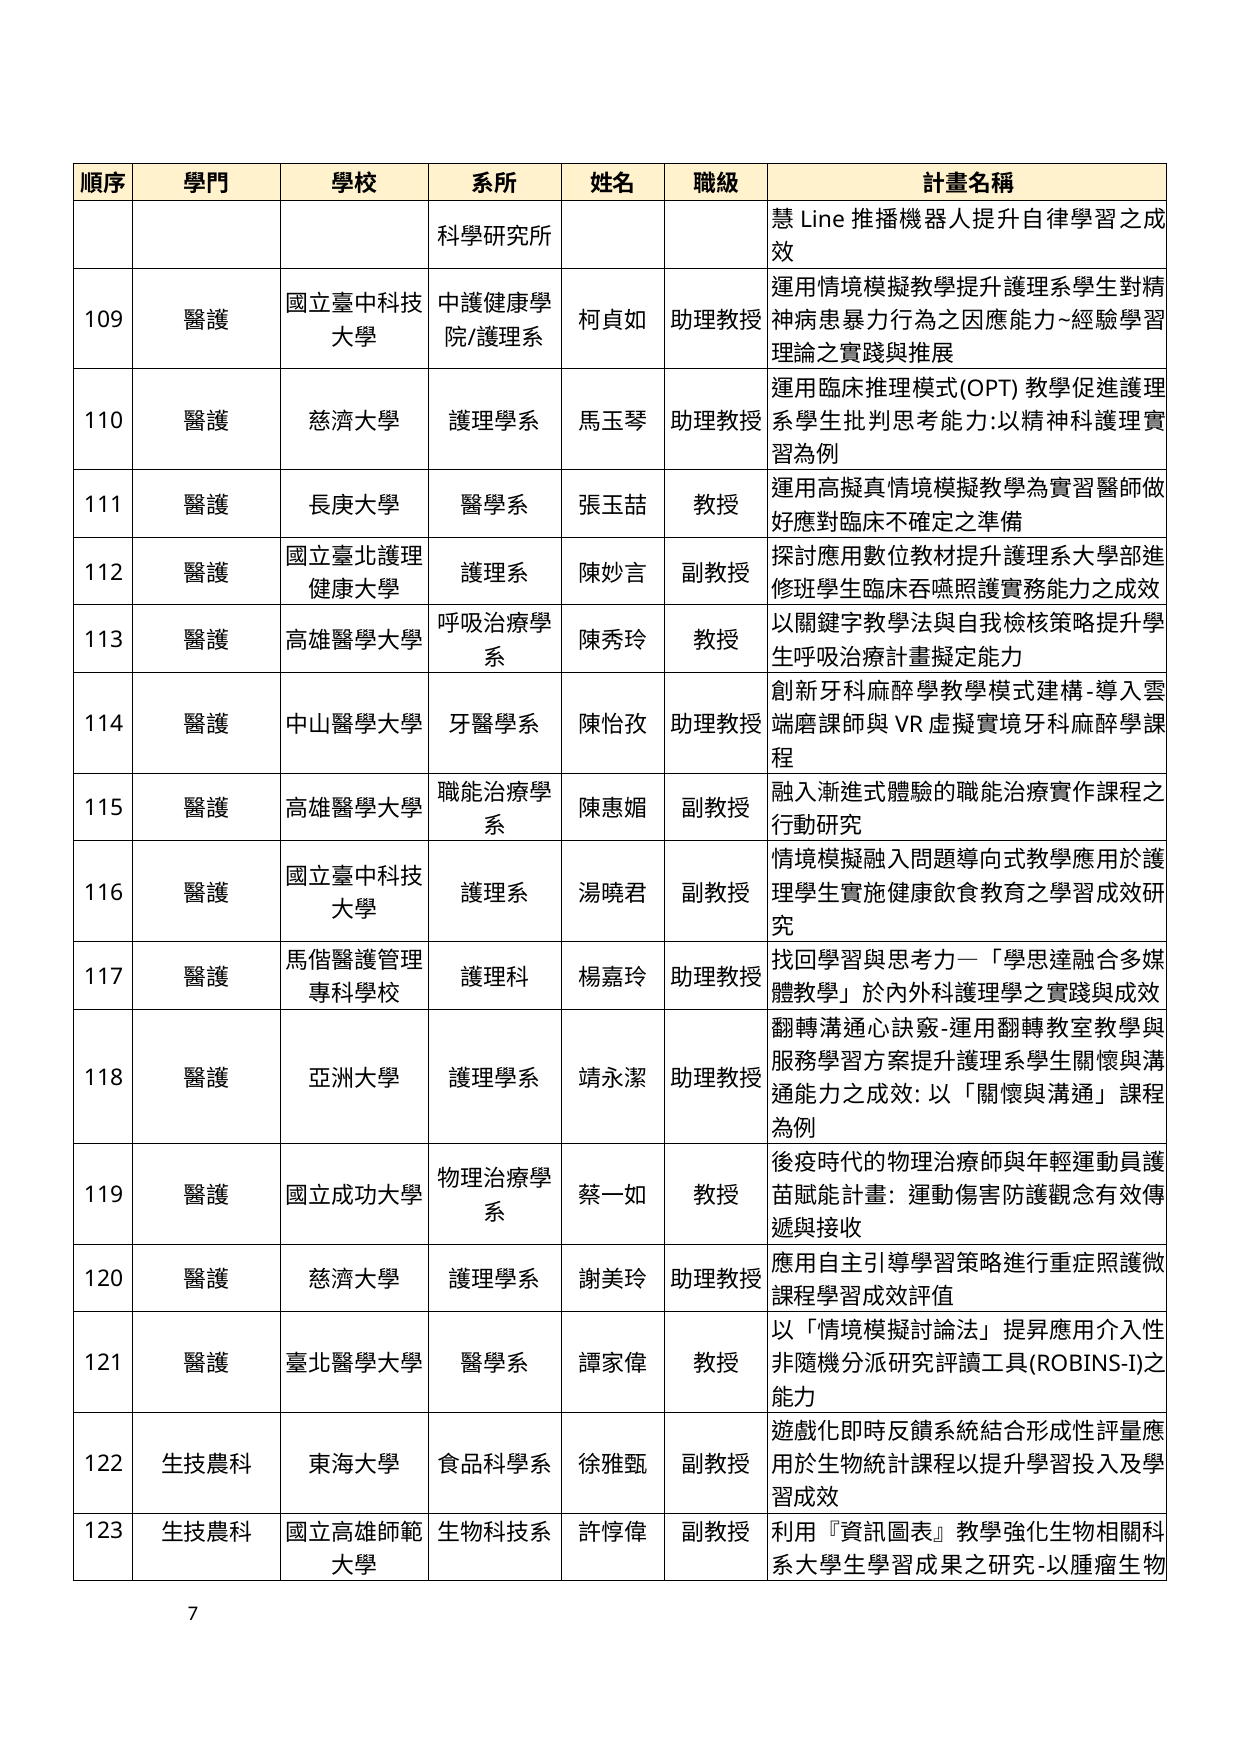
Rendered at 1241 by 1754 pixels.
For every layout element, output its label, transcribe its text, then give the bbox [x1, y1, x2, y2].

table_cell 助理教授 [665, 269, 767, 368]
table_cell 111 [74, 470, 132, 537]
table_cell 利用『資訊圖表』教學強化生物相關科系大學生學習成果之研究-以腫瘤生物 [768, 1514, 1166, 1580]
table_cell 112 [74, 538, 132, 604]
table_cell 馬玉琴 [562, 369, 664, 469]
table_cell 醫護 [133, 774, 280, 840]
table_cell 以關鍵字教學法與自我檢核策略提升學生呼吸治療計畫擬定能力 [768, 605, 1166, 672]
table_cell 國立臺中科技大學 [281, 841, 428, 941]
table_cell 醫學系 [429, 470, 561, 537]
table_cell 科學研究所 [429, 201, 561, 267]
table_cell 譚家偉 [562, 1312, 664, 1412]
table_cell 探討應用數位教材提升護理系大學部進修班學生臨床吞嚥照護實務能力之成效 [768, 538, 1166, 604]
table_cell 張玉喆 [562, 470, 664, 537]
table_cell 臺北醫學大學 [281, 1312, 428, 1412]
table_cell 護理學系 [429, 369, 561, 469]
table_cell 121 [74, 1312, 132, 1412]
table_cell 陳妙言 [562, 538, 664, 604]
table_cell 118 [74, 1010, 132, 1143]
table_cell 醫護 [133, 942, 280, 1008]
table_cell 醫護 [133, 841, 280, 941]
table_cell 創新牙科麻醉學教學模式建構-導入雲端磨課師與VR虛擬實境牙科麻醉學課程 [768, 673, 1166, 773]
table_cell 109 [74, 269, 132, 368]
table_cell 醫護 [133, 1245, 280, 1311]
table_cell 食品科學系 [429, 1413, 561, 1512]
table_cell 115 [74, 774, 132, 840]
table_cell 副教授 [665, 538, 767, 604]
table_cell 運用臨床推理模式(OPT) 教學促進護理系學生批判思考能力:以精神科護理實習為例 [768, 369, 1166, 469]
table_cell 副教授 [665, 774, 767, 840]
table_cell 慈濟大學 [281, 1245, 428, 1311]
table_cell 113 [74, 605, 132, 672]
table_cell 陳惠媚 [562, 774, 664, 840]
table_cell 慈濟大學 [281, 369, 428, 469]
table_cell [133, 201, 280, 267]
table_cell 助理教授 [665, 673, 767, 773]
table_cell 醫學系 [429, 1312, 561, 1412]
table_cell 醫護 [133, 1010, 280, 1143]
table_cell 教授 [665, 1144, 767, 1243]
table_cell 醫護 [133, 269, 280, 368]
table_cell 以「情境模擬討論法」提昇應用介入性非隨機分派研究評讀工具(ROBINS-I)之能力 [768, 1312, 1166, 1412]
table_cell 助理教授 [665, 1010, 767, 1143]
table_header 學門 [133, 164, 280, 200]
table_cell 中護健康學院/護理系 [429, 269, 561, 368]
table_cell 馬偕醫護管理專科學校 [281, 942, 428, 1008]
table_cell 運用高擬真情境模擬教學為實習醫師做好應對臨床不確定之準備 [768, 470, 1166, 537]
table_cell 蔡一如 [562, 1144, 664, 1243]
table_cell 116 [74, 841, 132, 941]
table_cell 翻轉溝通心訣竅-運用翻轉教室教學與服務學習方案提升護理系學生關懷與溝通能力之成效: 以「關懷與溝通」課程為例 [768, 1010, 1166, 1143]
table_cell 護理系 [429, 841, 561, 941]
table_header 計畫名稱 [768, 164, 1166, 200]
table_cell [562, 201, 664, 267]
table_cell 副教授 [665, 841, 767, 941]
table_cell 高雄醫學大學 [281, 774, 428, 840]
table_cell 助理教授 [665, 1245, 767, 1311]
table_cell 運用情境模擬教學提升護理系學生對精神病患暴力行為之因應能力~經驗學習理論之實踐與推展 [768, 269, 1166, 368]
table_cell 湯曉君 [562, 841, 664, 941]
table_cell 護理學系 [429, 1010, 561, 1143]
table_cell 情境模擬融入問題導向式教學應用於護理學生實施健康飲食教育之學習成效研究 [768, 841, 1166, 941]
table_cell 醫護 [133, 470, 280, 537]
table_cell 亞洲大學 [281, 1010, 428, 1143]
table_cell 醫護 [133, 1312, 280, 1412]
table_cell [281, 201, 428, 267]
table_cell 122 [74, 1413, 132, 1512]
table_cell 慧Line推播機器人提升自律學習之成效 [768, 201, 1166, 267]
table_cell 物理治療學系 [429, 1144, 561, 1243]
table_cell 柯貞如 [562, 269, 664, 368]
table_cell 生物科技系 [429, 1514, 561, 1580]
table_cell 職能治療學系 [429, 774, 561, 840]
table_cell 教授 [665, 1312, 767, 1412]
table_cell 牙醫學系 [429, 673, 561, 773]
table_cell 徐雅甄 [562, 1413, 664, 1512]
table_cell 副教授 [665, 1514, 767, 1580]
table_cell 陳秀玲 [562, 605, 664, 672]
table_header 順序 [74, 164, 132, 200]
table_cell 110 [74, 369, 132, 469]
table_cell 東海大學 [281, 1413, 428, 1512]
table_cell 醫護 [133, 538, 280, 604]
table_cell 醫護 [133, 605, 280, 672]
table_cell 醫護 [133, 1144, 280, 1243]
table_cell 助理教授 [665, 942, 767, 1008]
table_cell 114 [74, 673, 132, 773]
table_header 學校 [281, 164, 428, 200]
table_cell [665, 201, 767, 267]
table_cell 123 [74, 1514, 132, 1580]
table_cell 靖永潔 [562, 1010, 664, 1143]
table_cell 117 [74, 942, 132, 1008]
table_cell 生技農科 [133, 1413, 280, 1512]
table_cell 護理科 [429, 942, 561, 1008]
table_cell 呼吸治療學系 [429, 605, 561, 672]
table_header 職級 [665, 164, 767, 200]
table_cell [74, 201, 132, 267]
table_cell 融入漸進式體驗的職能治療實作課程之行動研究 [768, 774, 1166, 840]
table_cell 120 [74, 1245, 132, 1311]
table_cell 楊嘉玲 [562, 942, 664, 1008]
table_header 姓名 [562, 164, 664, 200]
table_cell 119 [74, 1144, 132, 1243]
table_cell 遊戲化即時反饋系統結合形成性評量應用於生物統計課程以提升學習投入及學習成效 [768, 1413, 1166, 1512]
table_cell 找回學習與思考力—「學思達融合多媒體教學」於內外科護理學之實踐與成效 [768, 942, 1166, 1008]
table_cell 教授 [665, 470, 767, 537]
table_cell 中山醫學大學 [281, 673, 428, 773]
table_cell 謝美玲 [562, 1245, 664, 1311]
table_cell 生技農科 [133, 1514, 280, 1580]
table_cell 長庚大學 [281, 470, 428, 537]
table_cell 高雄醫學大學 [281, 605, 428, 672]
table_header 系所 [429, 164, 561, 200]
table_cell 助理教授 [665, 369, 767, 469]
table_cell 教授 [665, 605, 767, 672]
table_cell 護理系 [429, 538, 561, 604]
table_cell 後疫時代的物理治療師與年輕運動員護苗賦能計畫: 運動傷害防護觀念有效傳遞與接收 [768, 1144, 1166, 1243]
table_cell 陳怡孜 [562, 673, 664, 773]
table_cell 護理學系 [429, 1245, 561, 1311]
table_cell 國立高雄師範大學 [281, 1514, 428, 1580]
table_cell 副教授 [665, 1413, 767, 1512]
table_cell 國立成功大學 [281, 1144, 428, 1243]
table_cell 國立臺北護理健康大學 [281, 538, 428, 604]
table_cell 醫護 [133, 369, 280, 469]
table_cell 許惇偉 [562, 1514, 664, 1580]
table_cell 應用自主引導學習策略進行重症照護微課程學習成效評值 [768, 1245, 1166, 1311]
table_cell 國立臺中科技大學 [281, 269, 428, 368]
table_cell 醫護 [133, 673, 280, 773]
